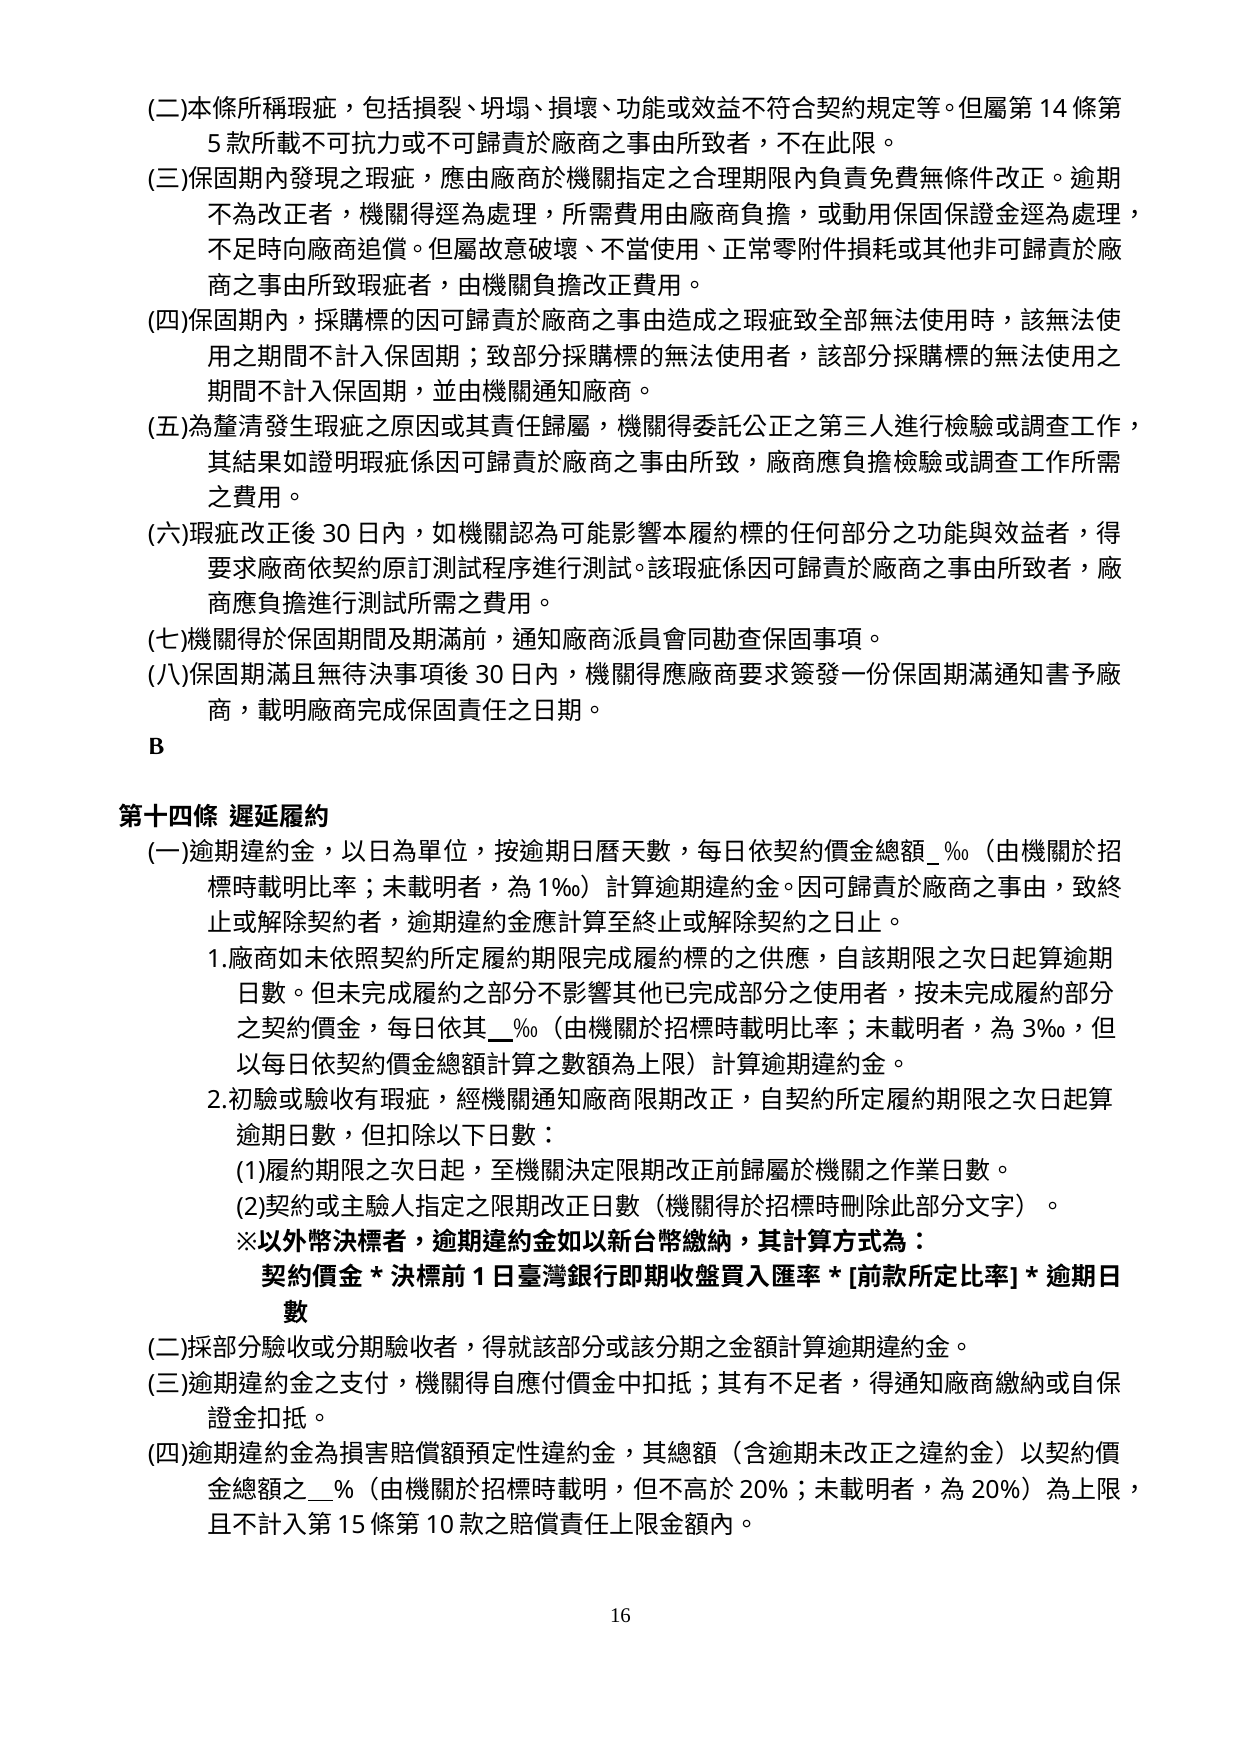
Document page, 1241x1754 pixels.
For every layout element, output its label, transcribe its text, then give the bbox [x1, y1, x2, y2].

text (1)履約期限之次日起，至機關決定限期改正前歸屬於機關之作業日數。 [236, 1151, 1122, 1187]
text (三)保固期內發現之瑕疵，應由廠商於機關指定之合理期限內負責免費無條件改正。逾期不為改正者，機關得逕為處理，所需費用由廠商負擔，或動用保固保證金逕為處理，不足時向廠商追償。但屬故意破壞、不當使用、正常零附件損耗或其他非可歸責於廠商之事由所致瑕疵者，由機關負擔改正費用。 [148, 159, 1122, 301]
text 2.初驗或驗收有瑕疵，經機關通知廠商限期改正，自契約所定履約期限之次日起算逾期日數，但扣除以下日數： [207, 1080, 1116, 1151]
text 契約價金 * 決標前1日臺灣銀行即期收盤買入匯率 * [前款所定比率] * 逾期日數 [236, 1257, 1122, 1328]
text (四)逾期違約金為損害賠償額預定性違約金，其總額（含逾期未改正之違約金）以契約價金總額之＿%（由機關於招標時載明，但不高於20%；未載明者，為20%）為上限，且不計入第15條第10款之賠償責任上限金額內。 [148, 1434, 1122, 1541]
text 第十四條 遲延履約 [118, 797, 1122, 832]
text (二)採部分驗收或分期驗收者，得就該部分或該分期之金額計算逾期違約金。 [148, 1328, 1122, 1364]
text (七)機關得於保固期間及期滿前，通知廠商派員會同勘查保固事項。 [148, 620, 1122, 655]
text (八)保固期滿且無待決事項後30日內，機關得應廠商要求簽發一份保固期滿通知書予廠商，載明廠商完成保固責任之日期。 [148, 655, 1122, 726]
text (三)逾期違約金之支付，機關得自應付價金中扣抵；其有不足者，得通知廠商繳納或自保證金扣抵。 [148, 1364, 1122, 1434]
text (二)本條所稱瑕疵，包括損裂、坍塌、損壞、功能或效益不符合契約規定等。但屬第14條第5款所載不可抗力或不可歸責於廠商之事由所致者，不在此限。 [148, 89, 1122, 159]
text (六)瑕疵改正後30日內，如機關認為可能影響本履約標的任何部分之功能與效益者，得要求廠商依契約原訂測試程序進行測試。該瑕疵係因可歸責於廠商之事由所致者，廠商應負擔進行測試所需之費用。 [148, 514, 1122, 620]
text (2)契約或主驗人指定之限期改正日數（機關得於招標時刪除此部分文字）。 [236, 1187, 1122, 1222]
text (五)為釐清發生瑕疵之原因或其責任歸屬，機關得委託公正之第三人進行檢驗或調查工作，其結果如證明瑕疵係因可歸責於廠商之事由所致，廠商應負擔檢驗或調查工作所需之費用。 [148, 407, 1122, 514]
text (一)逾期違約金，以日為單位，按逾期日曆天數，每日依契約價金總額 ‰（由機關於招標時載明比率；未載明者，為1‰）計算逾期違約金。因可歸責於廠商之事由，致終止或解除契約者，逾期違約金應計算至終止或解除契約之日止。 [148, 832, 1122, 939]
text 1.廠商如未依照契約所定履約期限完成履約標的之供應，自該期限之次日起算逾期日數。但未完成履約之部分不影響其他已完成部分之使用者，按未完成履約部分之契約價金，每日依其＿‰（由機關於招標時載明比率；未載明者，為3‰，但以每日依契約價金總額計算之數額為上限）計算逾期違約金。 [207, 939, 1116, 1080]
text (四)保固期內，採購標的因可歸責於廠商之事由造成之瑕疵致全部無法使用時，該無法使用之期間不計入保固期；致部分採購標的無法使用者，該部分採購標的無法使用之期間不計入保固期，並由機關通知廠商。 [148, 301, 1122, 407]
text  [148, 726, 1122, 762]
text ※以外幣決標者，逾期違約金如以新台幣繳納，其計算方式為： [236, 1222, 1122, 1257]
